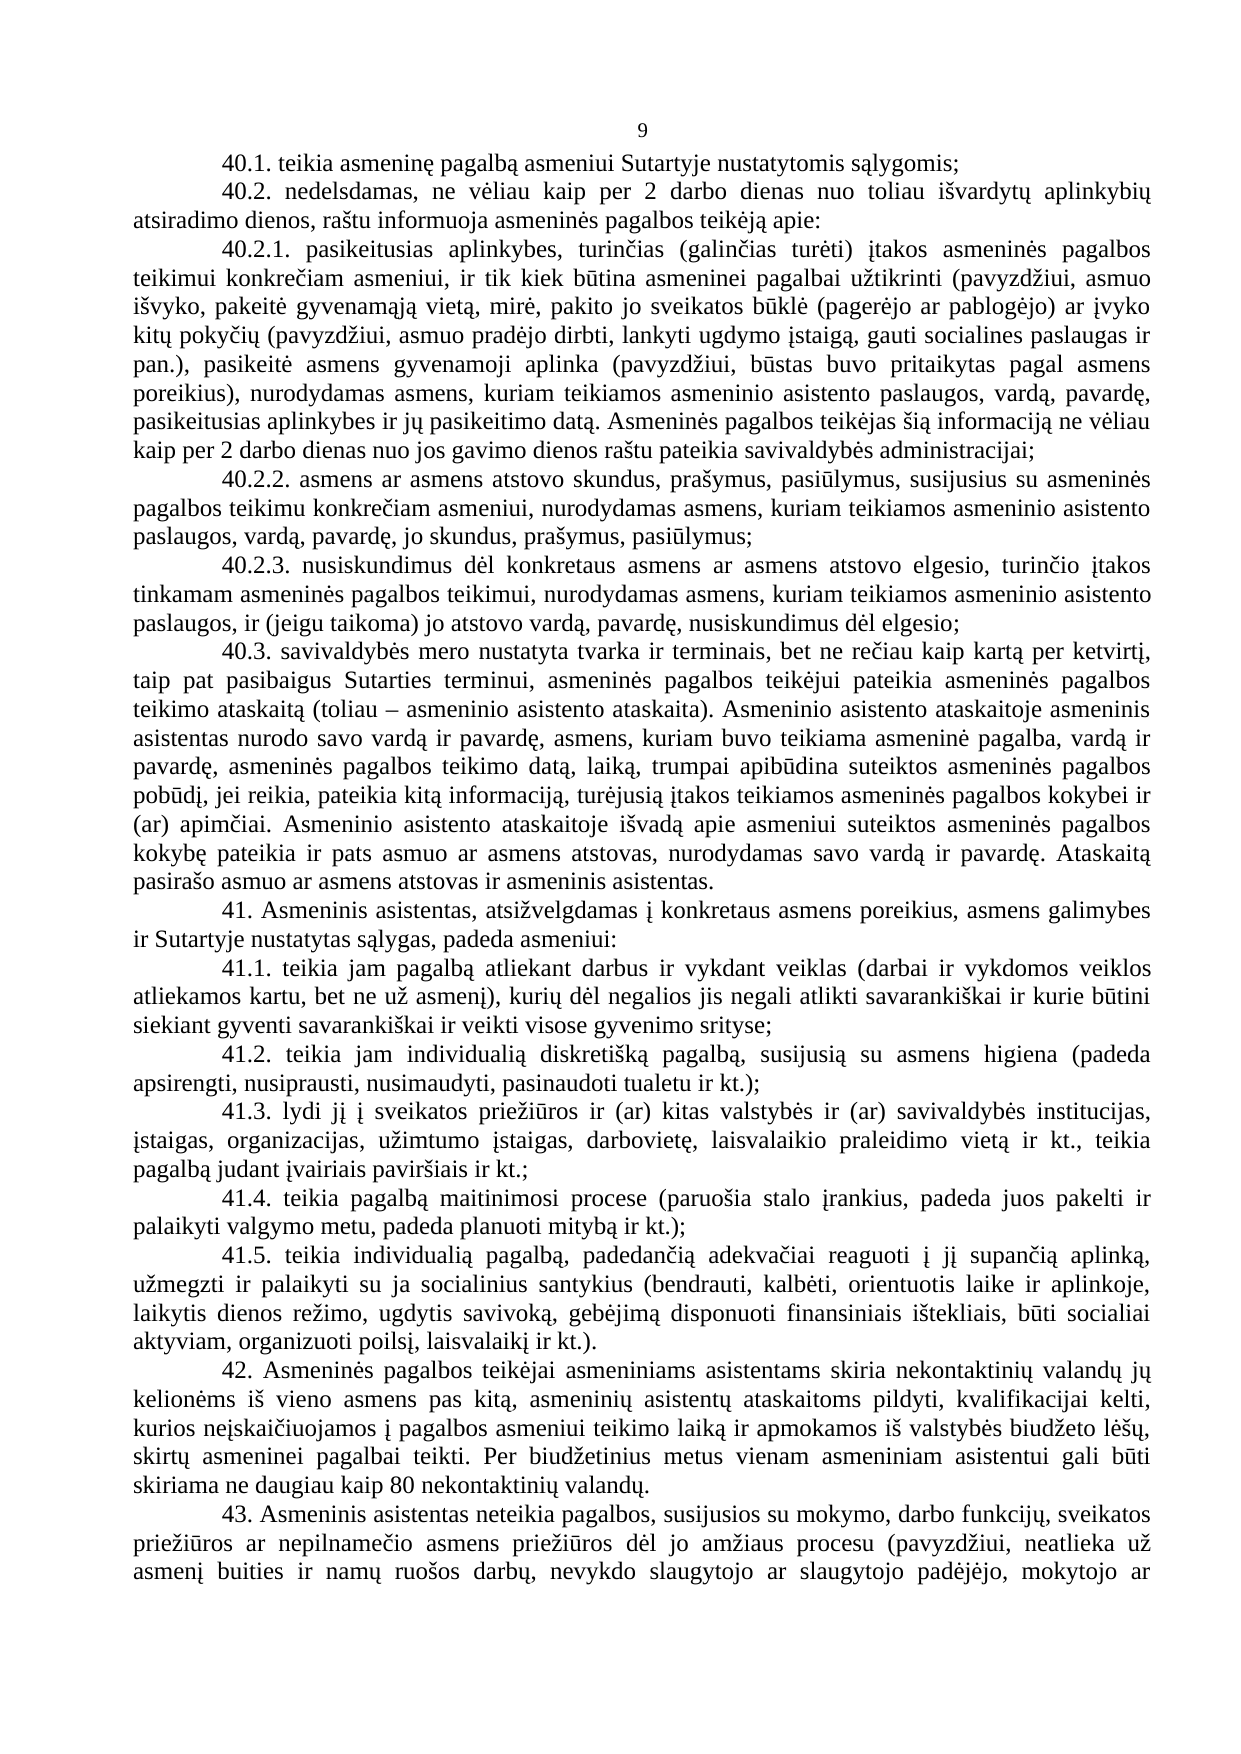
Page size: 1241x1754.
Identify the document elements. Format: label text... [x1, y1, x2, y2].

text 41.1. teikia jam pagalbą atliekant darbus ir vykdant veiklas (darbai ir vykdomos veiklos atliekamos kartu, bet ne už asmenį), kurių dėl negalios jis negali atlikti savarankiškai ir kurie būtini siekiant gyventi savarankiškai ir veikti visose gyvenimo srityse; [133, 953, 1152, 1039]
text 41.2. teikia jam individualią diskretišką pagalbą, susijusią su asmens higiena (padeda apsirengti, nusiprausti, nusimaudyti, pasinaudoti tualetu ir kt.); [133, 1039, 1152, 1096]
text 41.4. teikia pagalbą maitinimosi procese (paruošia stalo įrankius, padeda juos pakelti ir palaikyti valgymo metu, padeda planuoti mitybą ir kt.); [133, 1183, 1152, 1240]
text 40.2.1. pasikeitusias aplinkybes, turinčias (galinčias turėti) įtakos asmeninės pagalbos teikimui konkrečiam asmeniui, ir tik kiek būtina asmeninei pagalbai užtikrinti (pavyzdžiui, asmuo išvyko, pakeitė gyvenamąją vietą, mirė, pakito jo sveikatos būklė (pagerėjo ar pablogėjo) ar įvyko kitų pokyčių (pavyzdžiui, asmuo pradėjo dirbti, lankyti ugdymo įstaigą, gauti socialines paslaugas ir pan.), pasikeitė asmens gyvenamoji aplinka (pavyzdžiui, būstas buvo pritaikytas pagal asmens poreikius), nurodydamas asmens, kuriam teikiamos asmeninio asistento paslaugos, vardą, pavardę, pasikeitusias aplinkybes ir jų pasikeitimo datą. Asmeninės pagalbos teikėjas šią informaciją ne vėliau kaip per 2 darbo dienas nuo jos gavimo dienos raštu pateikia savivaldybės administracijai; [133, 234, 1152, 464]
text 41.5. teikia individualią pagalbą, padedančią adekvačiai reaguoti į jį supančią aplinką, užmegzti ir palaikyti su ja socialinius santykius (bendrauti, kalbėti, orientuotis laike ir aplinkoje, laikytis dienos režimo, ugdytis savivoką, gebėjimą disponuoti finansiniais ištekliais, būti socialiai aktyviam, organizuoti poilsį, laisvalaikį ir kt.). [133, 1240, 1152, 1355]
text 40.2. nedelsdamas, ne vėliau kaip per 2 darbo dienas nuo toliau išvardytų aplinkybių atsiradimo dienos, raštu informuoja asmeninės pagalbos teikėją apie: [133, 176, 1152, 234]
text 43. Asmeninis asistentas neteikia pagalbos, susijusios su mokymo, darbo funkcijų, sveikatos priežiūros ar nepilnamečio asmens priežiūros dėl jo amžiaus procesu (pavyzdžiui, neatlieka už asmenį buities ir namų ruošos darbų, nevykdo slaugytojo ar slaugytojo padėjėjo, mokytojo ar [133, 1499, 1152, 1585]
text 41.3. lydi jį į sveikatos priežiūros ir (ar) kitas valstybės ir (ar) savivaldybės institucijas, įstaigas, organizacijas, užimtumo įstaigas, darbovietę, laisvalaikio praleidimo vietą ir kt., teikia pagalbą judant įvairiais paviršiais ir kt.; [133, 1096, 1152, 1183]
text 40.3. savivaldybės mero nustatyta tvarka ir terminais, bet ne rečiau kaip kartą per ketvirtį, taip pat pasibaigus Sutarties terminui, asmeninės pagalbos teikėjui pateikia asmeninės pagalbos teikimo ataskaitą (toliau – asmeninio asistento ataskaita). Asmeninio asistento ataskaitoje asmeninis asistentas nurodo savo vardą ir pavardę, asmens, kuriam buvo teikiama asmeninė pagalba, vardą ir pavardę, asmeninės pagalbos teikimo datą, laiką, trumpai apibūdina suteiktos asmeninės pagalbos pobūdį, jei reikia, pateikia kitą informaciją, turėjusią įtakos teikiamos asmeninės pagalbos kokybei ir (ar) apimčiai. Asmeninio asistento ataskaitoje išvadą apie asmeniui suteiktos asmeninės pagalbos kokybę pateikia ir pats asmuo ar asmens atstovas, nurodydamas savo vardą ir pavardę. Ataskaitą pasirašo asmuo ar asmens atstovas ir asmeninis asistentas. [133, 636, 1152, 895]
text 42. Asmeninės pagalbos teikėjai asmeniniams asistentams skiria nekontaktinių valandų jų kelionėms iš vieno asmens pas kitą, asmeninių asistentų ataskaitoms pildyti, kvalifikacijai kelti, kurios neįskaičiuojamos į pagalbos asmeniui teikimo laiką ir apmokamos iš valstybės biudžeto lėšų, skirtų asmeninei pagalbai teikti. Per biudžetinius metus vienam asmeniniam asistentui gali būti skiriama ne daugiau kaip 80 nekontaktinių valandų. [133, 1355, 1152, 1499]
text 40.2.2. asmens ar asmens atstovo skundus, prašymus, pasiūlymus, susijusius su asmeninės pagalbos teikimu konkrečiam asmeniui, nurodydamas asmens, kuriam teikiamos asmeninio asistento paslaugos, vardą, pavardę, jo skundus, prašymus, pasiūlymus; [133, 464, 1152, 550]
text 40.1. teikia asmeninę pagalbą asmeniui Sutartyje nustatytomis sąlygomis; [133, 148, 1152, 176]
text 40.2.3. nusiskundimus dėl konkretaus asmens ar asmens atstovo elgesio, turinčio įtakos tinkamam asmeninės pagalbos teikimui, nurodydamas asmens, kuriam teikiamos asmeninio asistento paslaugos, ir (jeigu taikoma) jo atstovo vardą, pavardę, nusiskundimus dėl elgesio; [133, 550, 1152, 636]
text 41. Asmeninis asistentas, atsižvelgdamas į konkretaus asmens poreikius, asmens galimybes ir Sutartyje nustatytas sąlygas, padeda asmeniui: [133, 895, 1152, 953]
